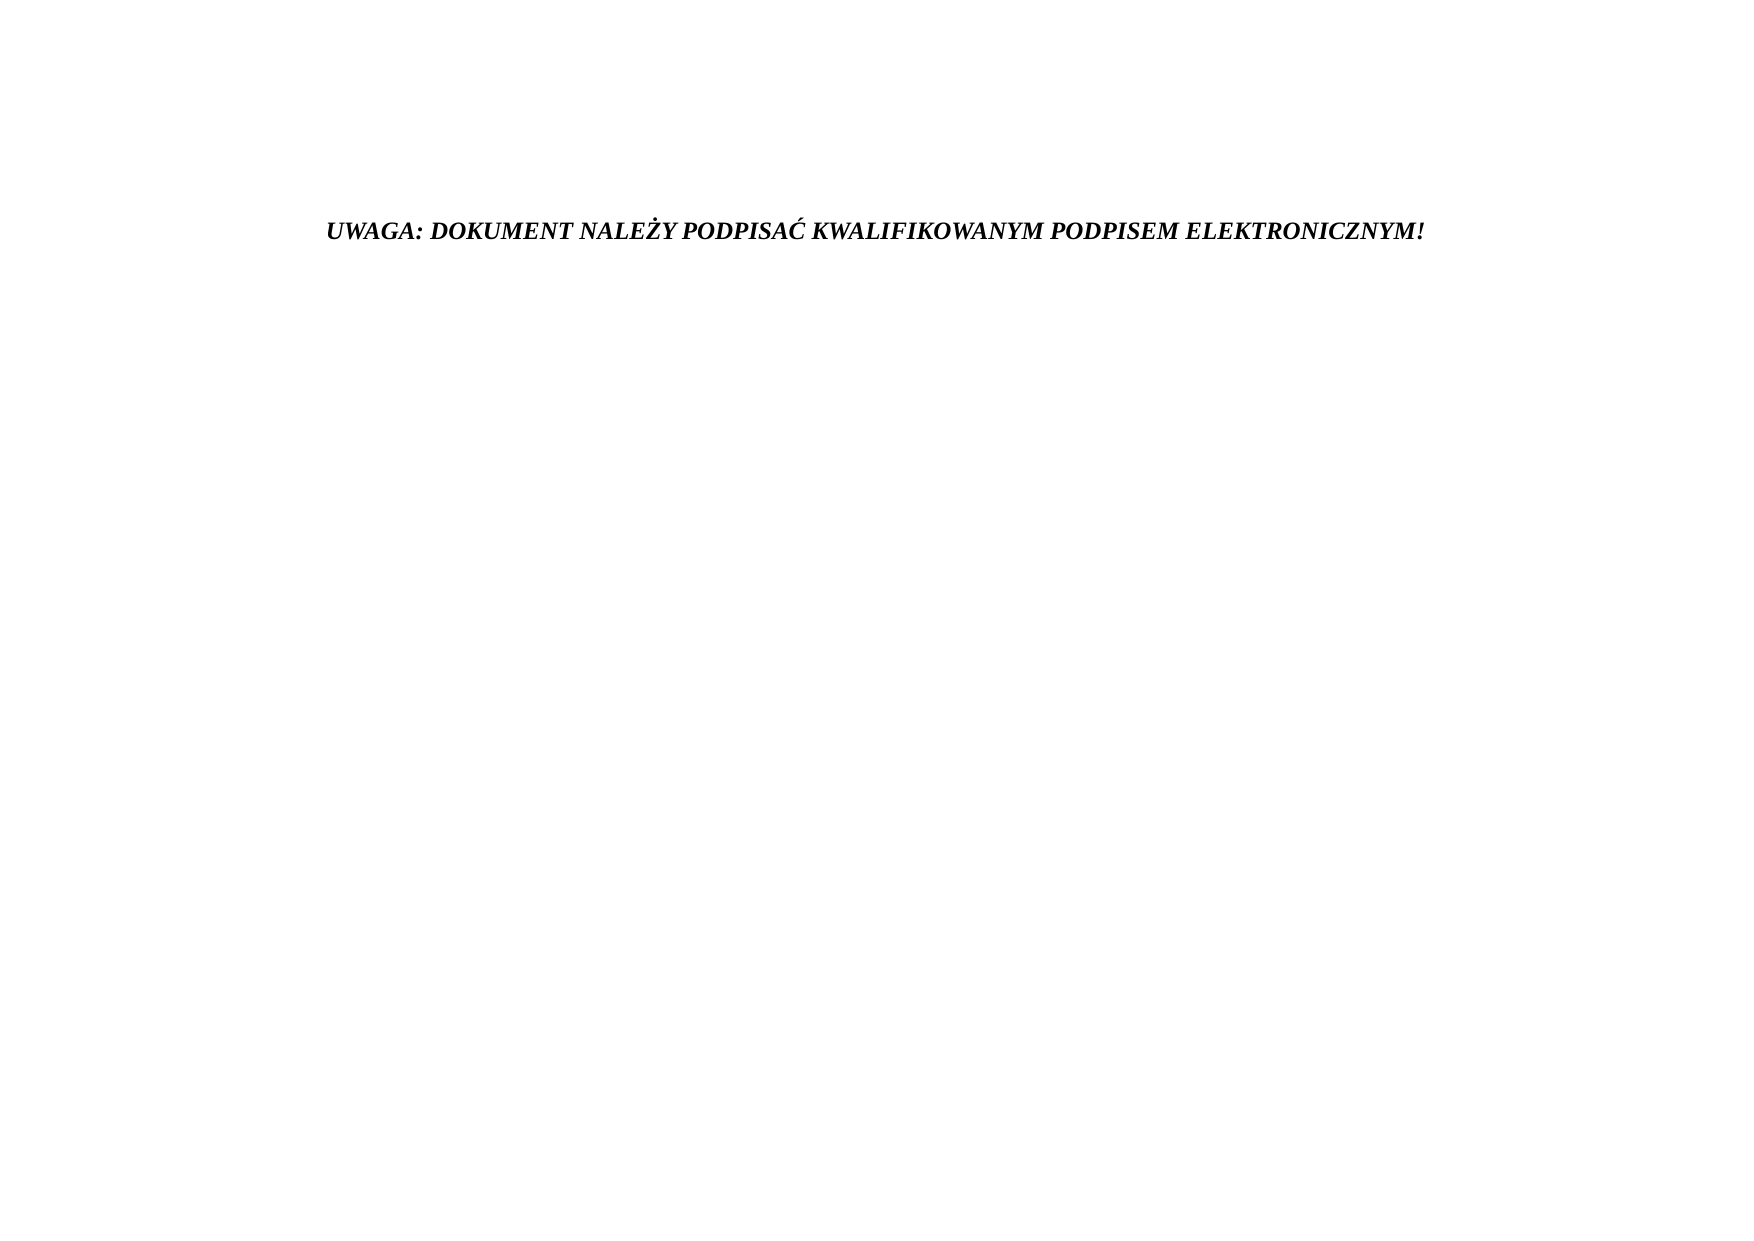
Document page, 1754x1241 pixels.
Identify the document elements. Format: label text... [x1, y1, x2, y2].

text UWAGA: DOKUMENT NALEŻY PODPISAĆ KWALIFIKOWANYM PODPISEM ELEKTRONICZNYM! [118, 216, 1636, 245]
